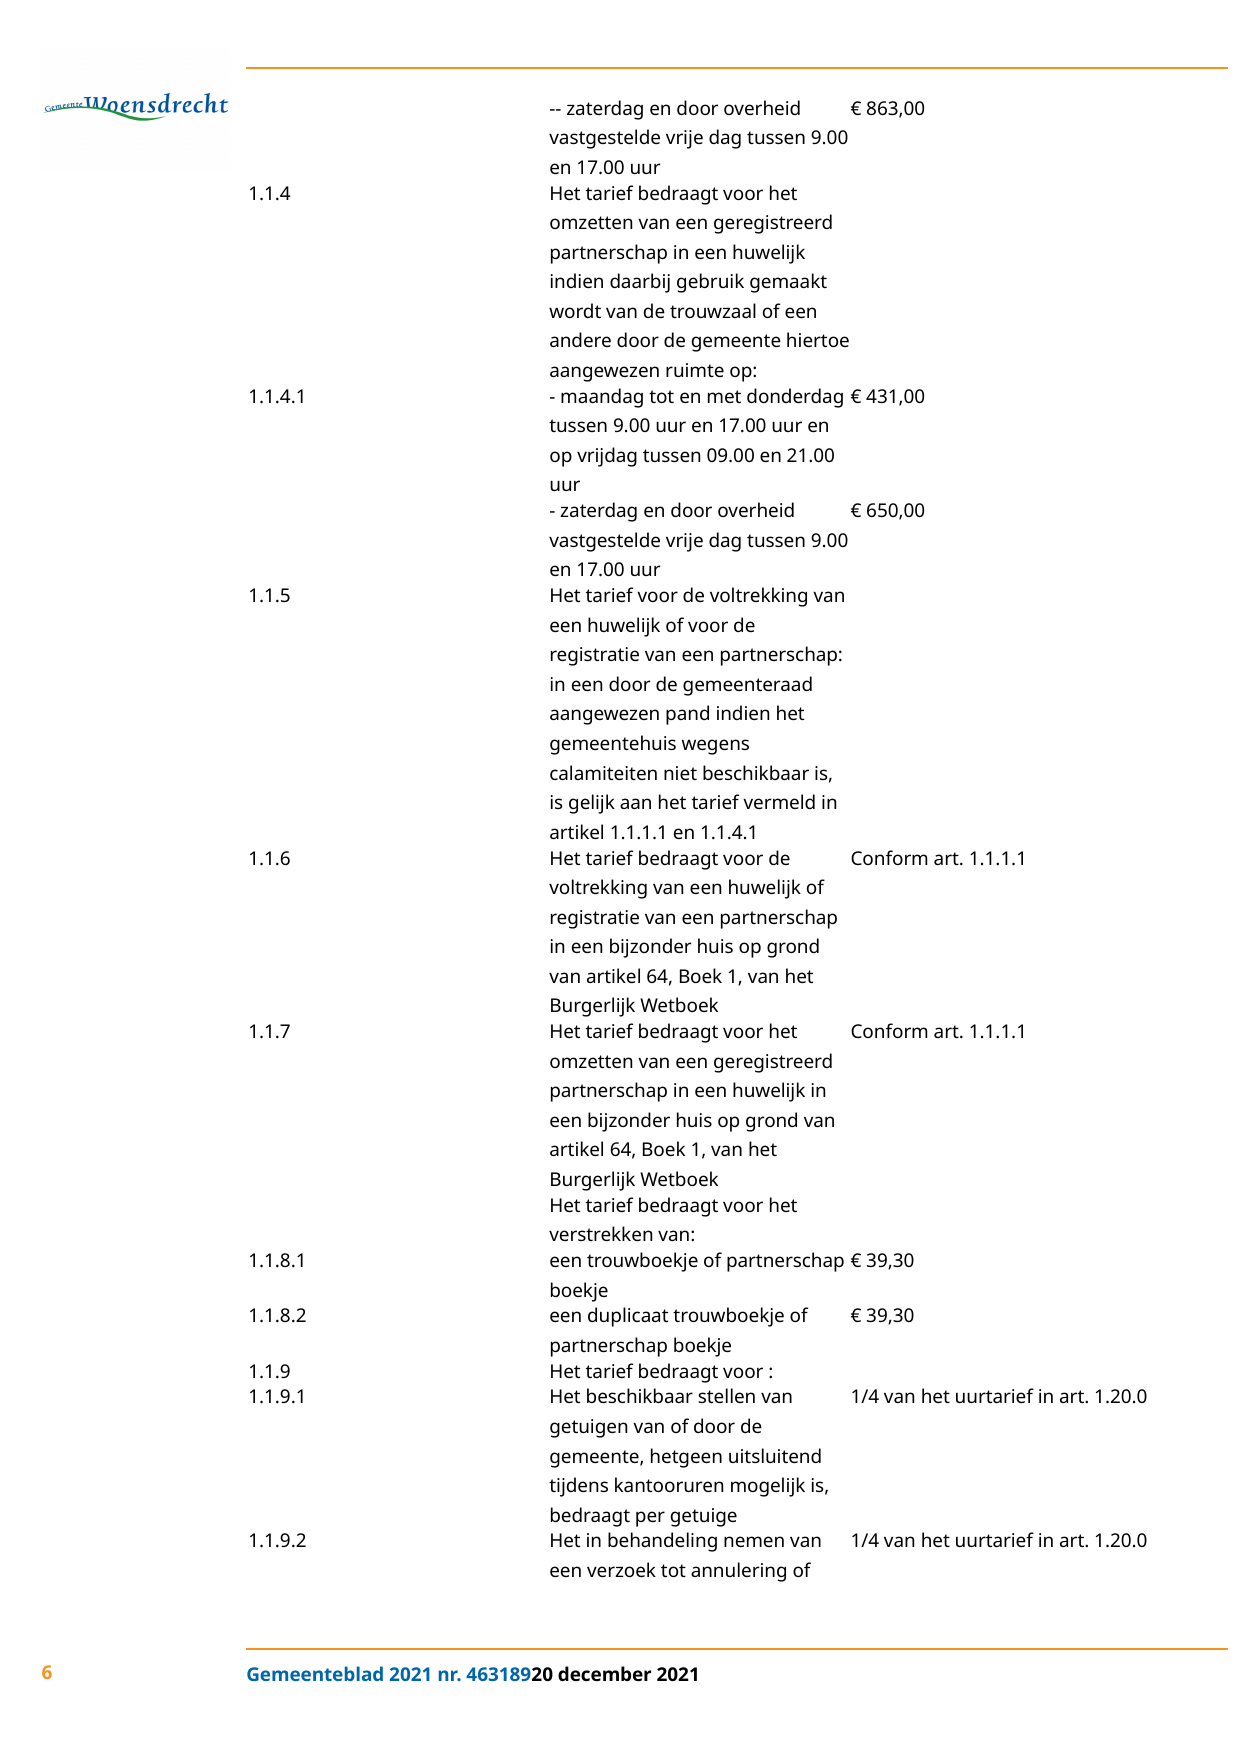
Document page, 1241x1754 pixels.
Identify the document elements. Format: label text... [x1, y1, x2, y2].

table_cell [248, 1192, 549, 1247]
table_cell een trouwboekje of partnerschap boekje [549, 1247, 850, 1303]
table_cell [850, 582, 1152, 845]
table_cell Conform art. 1.1.1.1 [850, 845, 1152, 1018]
table_cell € 863,00 [850, 95, 1152, 180]
table_cell Het tarief bedraagt voor het omzetten van een geregistreerd partnerschap in een huwelijk indien daarbij gebruik gemaakt wordt van de trouwzaal of een andere door de gemeente hiertoe aangewezen ruimte op: [549, 180, 850, 383]
table_cell [248, 95, 549, 180]
table_cell € 39,30 [850, 1303, 1152, 1358]
table_cell Het tarief bedraagt voor het verstrekken van: [549, 1192, 850, 1247]
table_cell € 431,00 [850, 383, 1152, 497]
table_cell 1.1.9.1 [248, 1384, 549, 1528]
table_cell Het in behandeling nemen van een verzoek tot annulering of [549, 1528, 850, 1583]
table_cell Het tarief voor de voltrekking van een huwelijk of voor de registratie van een partnerschap: in een door de gemeenteraad aangewezen pand indien het gemeentehuis wegens calamiteiten niet beschikbaar is, is gelijk aan het tarief vermeld in artikel 1.1.1.1 en 1.1.4.1 [549, 582, 850, 845]
table_cell 1/4 van het uurtarief in art. 1.20.0 [850, 1384, 1152, 1528]
table_cell [850, 180, 1152, 383]
table_cell Het tarief bedraagt voor de voltrekking van een huwelijk of registratie van een partnerschap in een bijzonder huis op grond van artikel 64, Boek 1, van het Burgerlijk Wetboek [549, 845, 850, 1018]
table_cell 1.1.8.2 [248, 1303, 549, 1358]
table_cell 1.1.4 [248, 180, 549, 383]
table_cell € 650,00 [850, 498, 1152, 582]
table_cell [850, 1358, 1152, 1384]
table_cell 1.1.9.2 [248, 1528, 549, 1583]
table_cell - maandag tot en met donderdag tussen 9.00 uur en 17.00 uur en op vrijdag tussen 09.00 en 21.00 uur [549, 383, 850, 497]
table_cell Conform art. 1.1.1.1 [850, 1018, 1152, 1192]
table_cell 1.1.9 [248, 1358, 549, 1384]
table_cell [248, 498, 549, 582]
table_cell [850, 1192, 1152, 1247]
table_cell 1/4 van het uurtarief in art. 1.20.0 [850, 1528, 1152, 1583]
picture [41, 47, 231, 172]
table_cell 1.1.6 [248, 845, 549, 1018]
table_cell 1.1.7 [248, 1018, 549, 1192]
table_cell - zaterdag en door overheid vastgestelde vrije dag tussen 9.00 en 17.00 uur [549, 498, 850, 582]
table_cell Het tarief bedraagt voor : [549, 1358, 850, 1384]
table_cell Het tarief bedraagt voor het omzetten van een geregistreerd partnerschap in een huwelijk in een bijzonder huis op grond van artikel 64, Boek 1, van het Burgerlijk Wetboek [549, 1018, 850, 1192]
table_cell 1.1.5 [248, 582, 549, 845]
table_cell Het beschikbaar stellen van getuigen van of door de gemeente, hetgeen uitsluitend tijdens kantooruren mogelijk is, bedraagt per getuige [549, 1384, 850, 1528]
table_cell € 39,30 [850, 1247, 1152, 1303]
table_cell -- zaterdag en door overheid vastgestelde vrije dag tussen 9.00 en 17.00 uur [549, 95, 850, 180]
table_cell 1.1.8.1 [248, 1247, 549, 1303]
table_cell 1.1.4.1 [248, 383, 549, 497]
table_cell een duplicaat trouwboekje of partnerschap boekje [549, 1303, 850, 1358]
